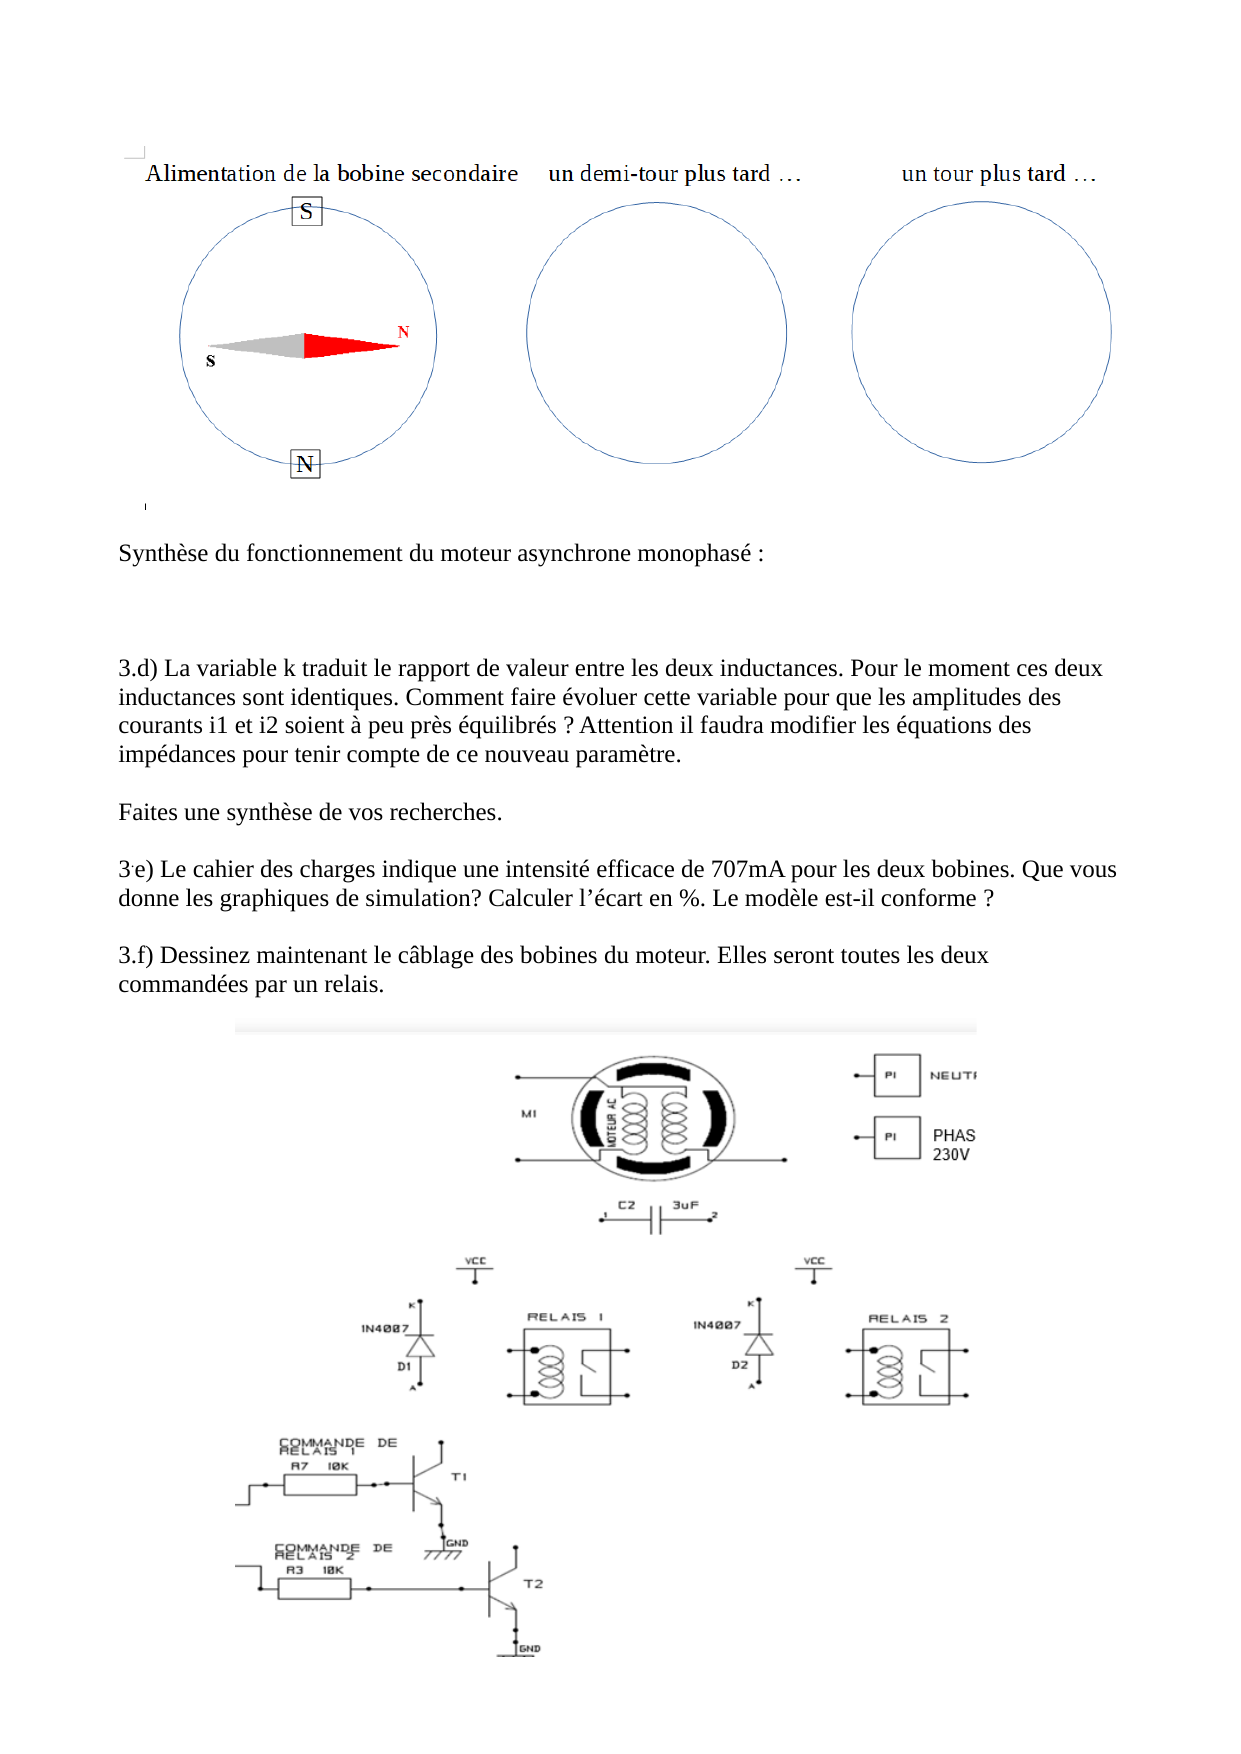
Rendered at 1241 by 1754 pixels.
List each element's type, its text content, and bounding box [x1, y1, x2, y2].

picture [118, 146, 1123, 510]
text Synthèse du fonctionnement du moteur asynchrone monophasé : [118, 538, 1122, 567]
text Faites une synthèse de vos recherches. [118, 797, 1122, 825]
text 3.f) Dessinez maintenant le câblage des bobines du moteur. Elles seront toutes les deux commandées par un relais. [118, 940, 1122, 998]
picture [235, 1018, 977, 1657]
text 3.e) Le cahier des charges indique une intensité efficace de 707mA pour les deux bobines. Que vous donne les graphiques de simulation? Calculer l’écart en %. Le modèle est-il conforme ? [118, 854, 1122, 912]
text 3.d) La variable k traduit le rapport de valeur entre les deux inductances. Pour le moment ces deux inductances sont identiques. Comment faire évoluer cette variable pour que les amplitudes des courants i1 et i2 soient à peu près équilibrés ? Attention il faudra modifier les équations des impédances pour tenir compte de ce nouveau paramètre. [118, 653, 1122, 768]
